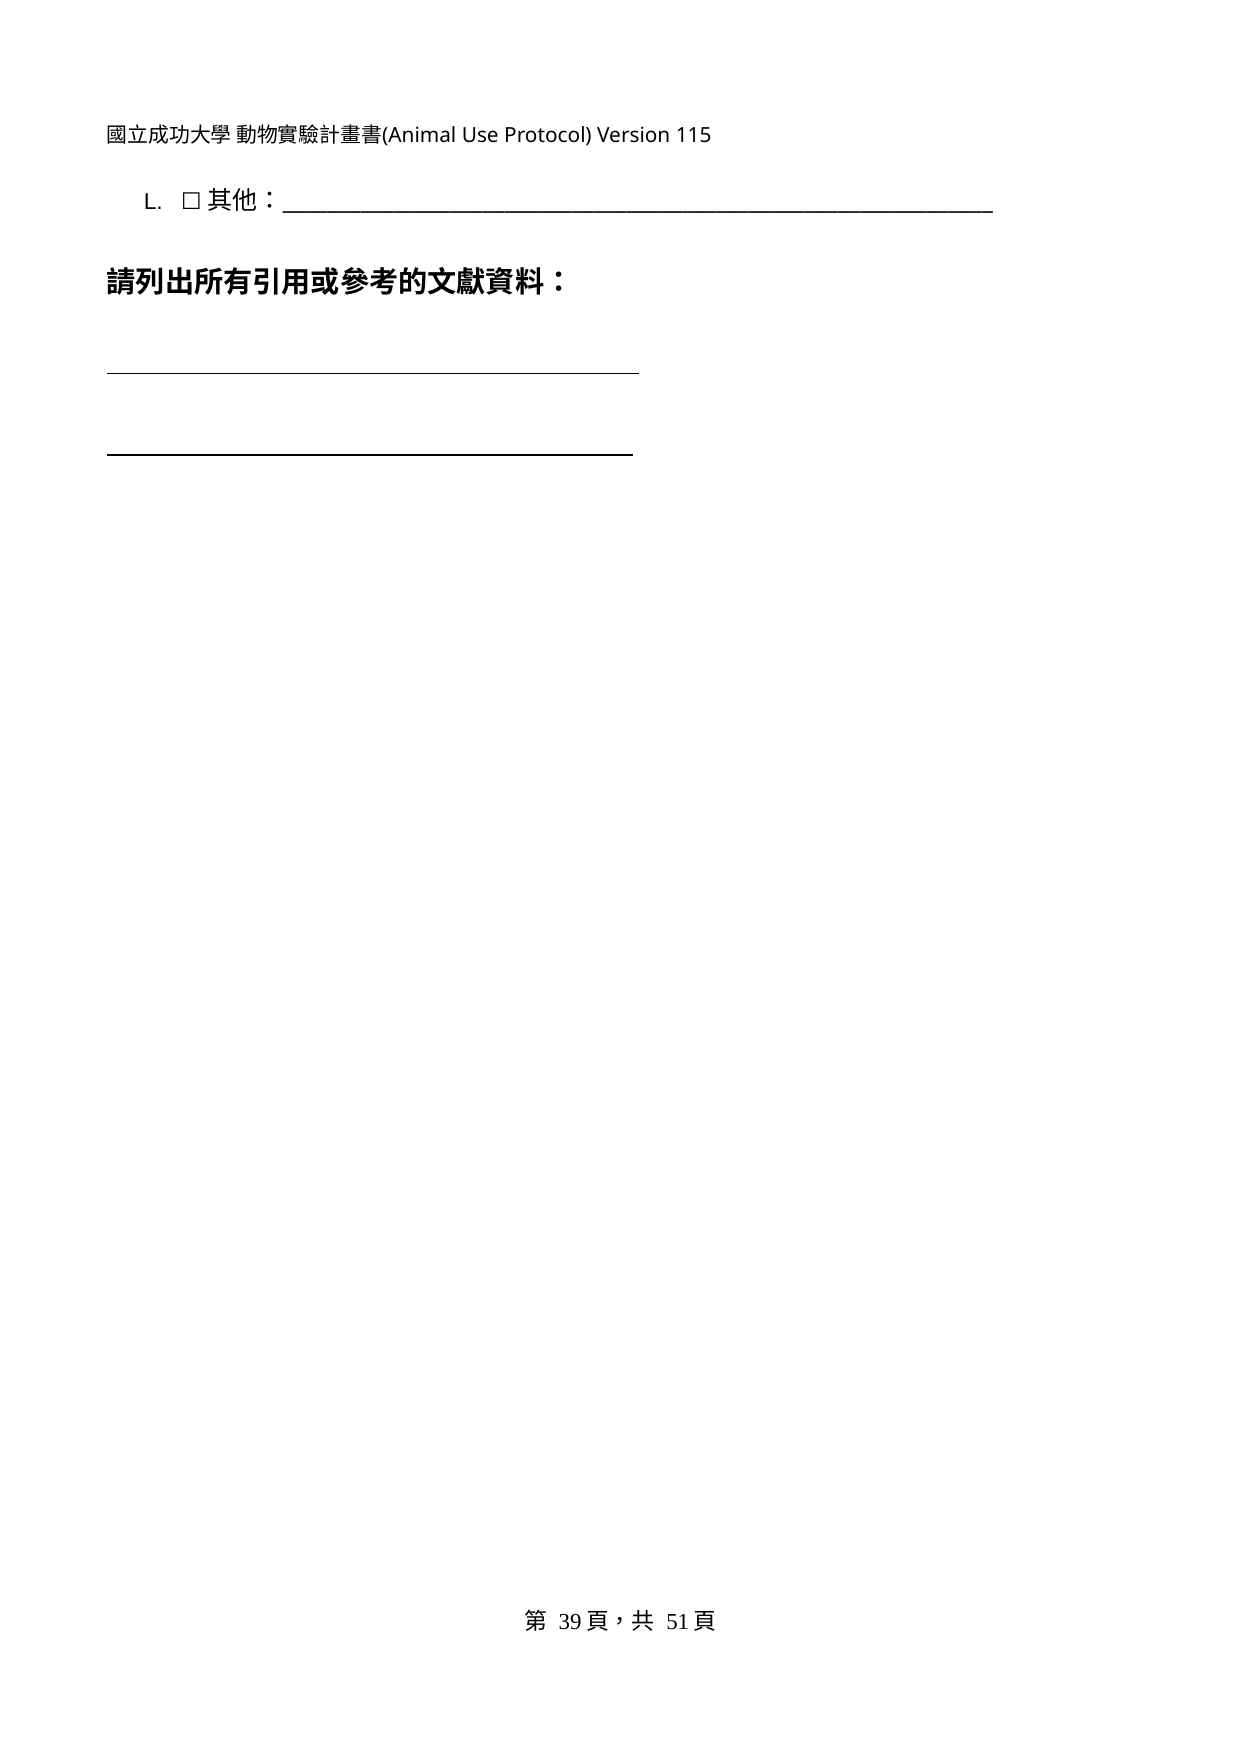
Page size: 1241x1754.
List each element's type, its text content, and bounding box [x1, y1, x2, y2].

list ☐ 其他：________________________________________________________________ [143, 157, 1134, 219]
text 請列出所有引用或參考的文獻資料： [106, 238, 1134, 301]
